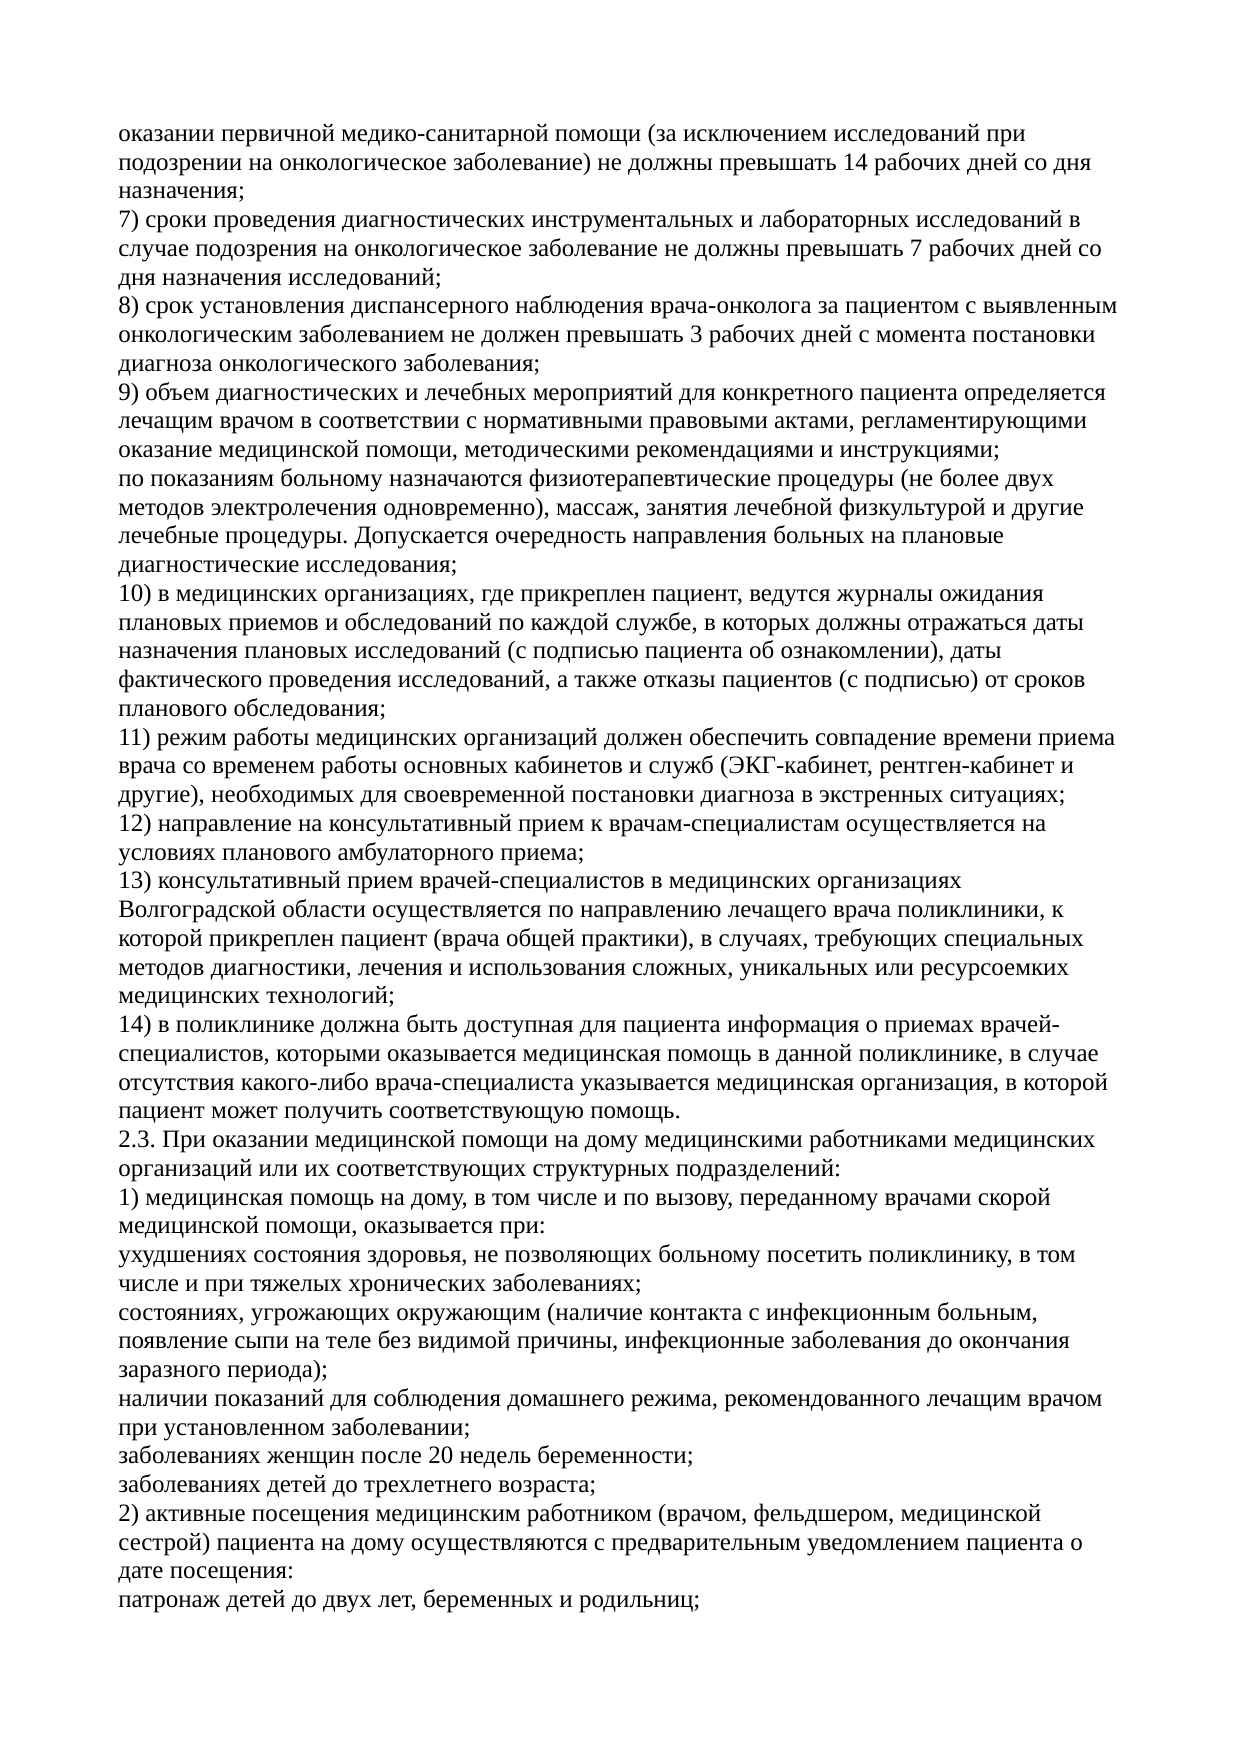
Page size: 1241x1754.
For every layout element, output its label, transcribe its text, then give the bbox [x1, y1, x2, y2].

text заболеваниях детей до трехлетнего возраста; [118, 1469, 1122, 1498]
text состояниях, угрожающих окружающим (наличие контакта с инфекционным больным, появление сыпи на теле без видимой причины, инфекционные заболевания до окончания заразного периода); [118, 1297, 1122, 1383]
text 13) консультативный прием врачей-специалистов в медицинских организациях Волгоградской области осуществляется по направлению лечащего врача поликлиники, к которой прикреплен пациент (врача общей практики), в случаях, требующих специальных методов диагностики, лечения и использования сложных, уникальных или ресурсоемких медицинских технологий; [118, 866, 1122, 1009]
text 2) активные посещения медицинским работником (врачом, фельдшером, медицинской сестрой) пациента на дому осуществляются с предварительным уведомлением пациента о дате посещения: [118, 1498, 1122, 1584]
text ухудшениях состояния здоровья, не позволяющих больному посетить поликлинику, в том числе и при тяжелых хронических заболеваниях; [118, 1239, 1122, 1297]
text заболеваниях женщин после 20 недель беременности; [118, 1441, 1122, 1469]
text наличии показаний для соблюдения домашнего режима, рекомендованного лечащим врачом при установленном заболевании; [118, 1383, 1122, 1441]
text 10) в медицинских организациях, где прикреплен пациент, ведутся журналы ожидания плановых приемов и обследований по каждой службе, в которых должны отражаться даты назначения плановых исследований (с подписью пациента об ознакомлении), даты фактического проведения исследований, а также отказы пациентов (с подписью) от сроков планового обследования; [118, 578, 1122, 722]
text 12) направление на консультативный прием к врачам-специалистам осуществляется на условиях планового амбулаторного приема; [118, 808, 1122, 866]
text 7) сроки проведения диагностических инструментальных и лабораторных исследований в случае подозрения на онкологическое заболевание не должны превышать 7 рабочих дней со дня назначения исследований; [118, 204, 1122, 291]
text 14) в поликлинике должна быть доступная для пациента информация о приемах врачей-специалистов, которыми оказывается медицинская помощь в данной поликлинике, в случае отсутствия какого-либо врача-специалиста указывается медицинская организация, в которой пациент может получить соответствующую помощь. [118, 1009, 1122, 1124]
text патронаж детей до двух лет, беременных и родильниц; [118, 1584, 1122, 1613]
text 8) срок установления диспансерного наблюдения врача-онколога за пациентом с выявленным онкологическим заболеванием не должен превышать 3 рабочих дней с момента постановки диагноза онкологического заболевания; [118, 291, 1122, 377]
text 9) объем диагностических и лечебных мероприятий для конкретного пациента определяется лечащим врачом в соответствии с нормативными правовыми актами, регламентирующими оказание медицинской помощи, методическими рекомендациями и инструкциями; [118, 377, 1122, 463]
text по показаниям больному назначаются физиотерапевтические процедуры (не более двух методов электролечения одновременно), массаж, занятия лечебной физкультурой и другие лечебные процедуры. Допускается очередность направления больных на плановые диагностические исследования; [118, 463, 1122, 578]
text оказании первичной медико-санитарной помощи (за исключением исследований при подозрении на онкологическое заболевание) не должны превышать 14 рабочих дней со дня назначения; [118, 118, 1122, 204]
text 2.3. При оказании медицинской помощи на дому медицинскими работниками медицинских организаций или их соответствующих структурных подразделений: [118, 1124, 1122, 1182]
text 11) режим работы медицинских организаций должен обеспечить совпадение времени приема врача со временем работы основных кабинетов и служб (ЭКГ-кабинет, рентген-кабинет и другие), необходимых для своевременной постановки диагноза в экстренных ситуациях; [118, 722, 1122, 808]
text 1) медицинская помощь на дому, в том числе и по вызову, переданному врачами скорой медицинской помощи, оказывается при: [118, 1182, 1122, 1239]
